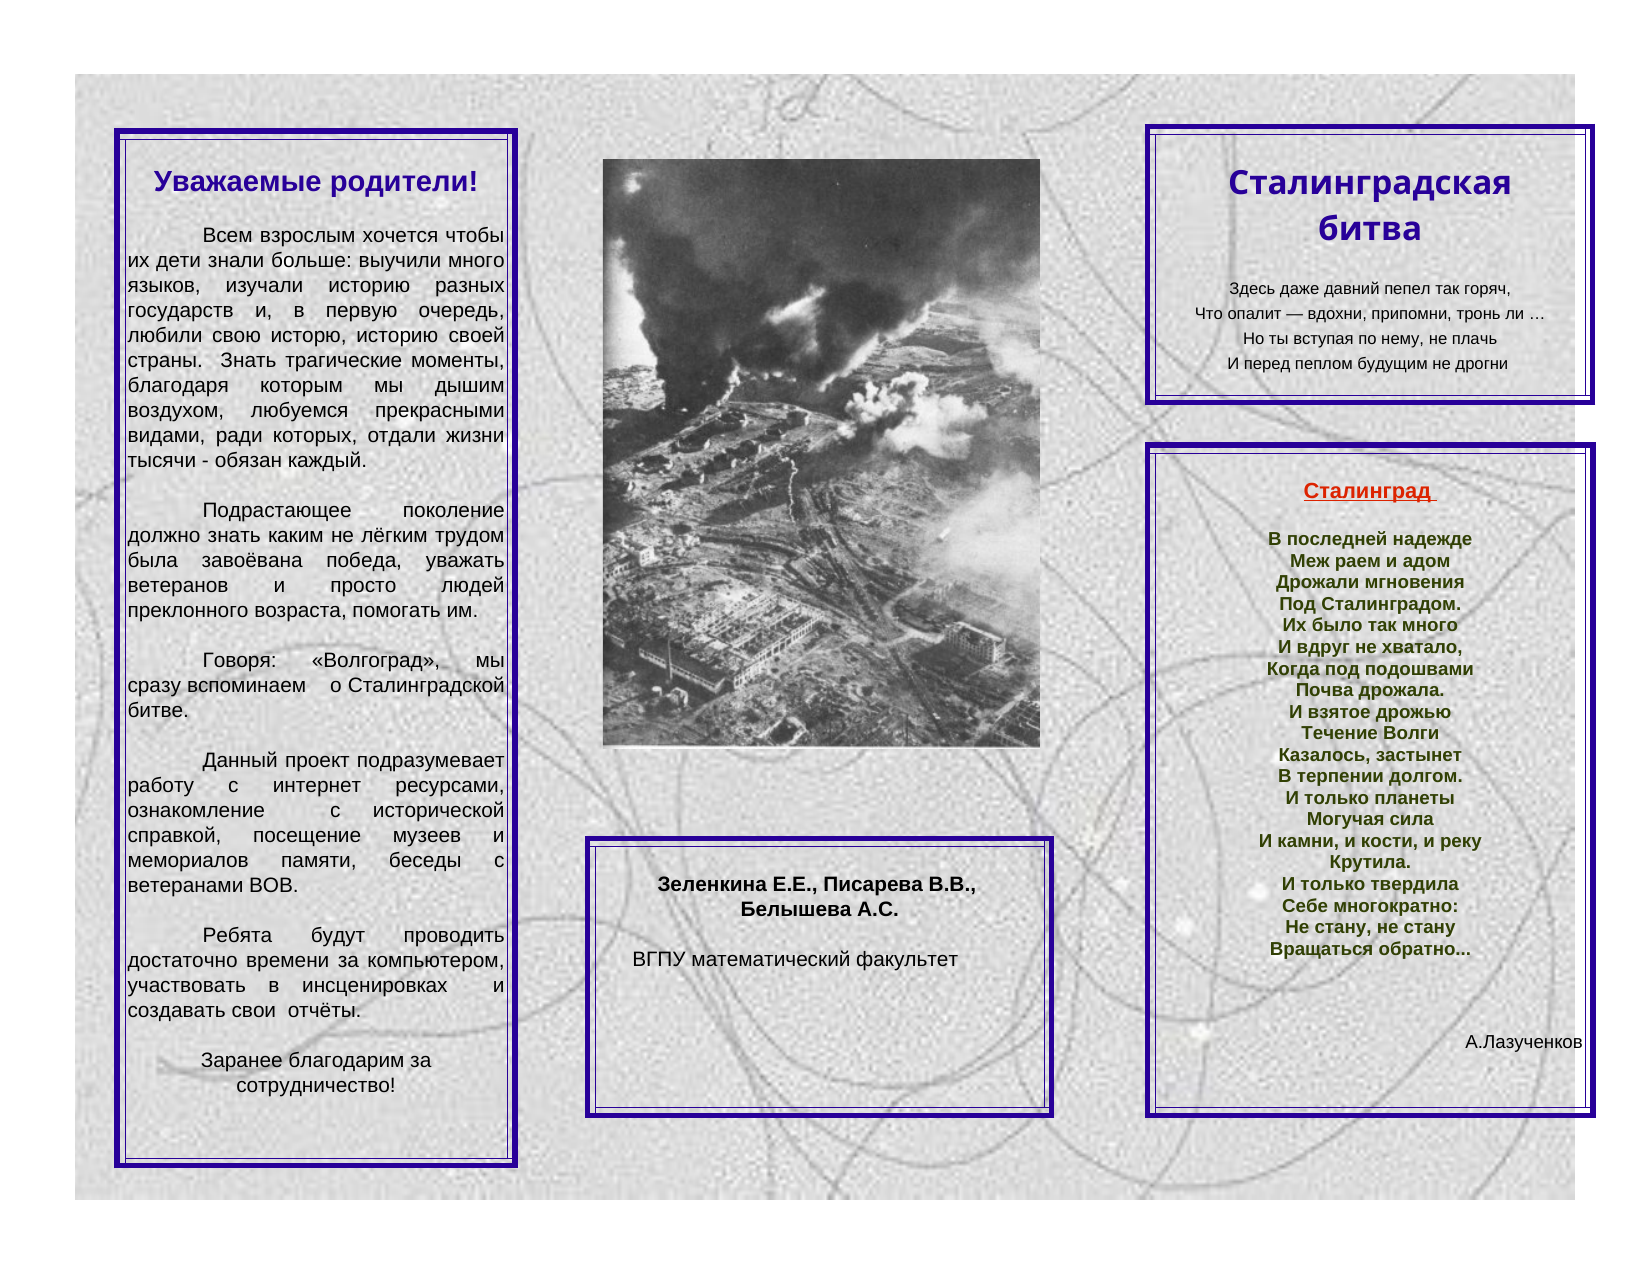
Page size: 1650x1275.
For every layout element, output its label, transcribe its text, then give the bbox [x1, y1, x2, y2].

text Сталинградская битва [1157, 159, 1582, 250]
picture [1156, 1108, 1575, 1113]
text Данный проект подразумевает работу с интернет ресурсами, ознакомление с исторической справкой, посещение музеев и мемориалов памяти, беседы с ветеранами ВОВ. [127, 747, 504, 897]
text Заранее благодарим за сотрудничество! [127, 1047, 504, 1097]
text Здесь даже давний пепел так горяч, Что опалит — вдохни, припомни, тронь ли … Но ты вступая по нему, не плачь И перед пеплом будущим не дрогни [1157, 275, 1582, 375]
picture [1150, 129, 1575, 134]
picture [1156, 454, 1575, 1107]
text Зеленкина Е.Е., Писарева В.В., [598, 871, 1041, 896]
picture [1150, 135, 1155, 400]
text ВГПУ математический факультет [598, 946, 1041, 971]
picture [1156, 396, 1575, 400]
picture [1156, 135, 1575, 395]
text А.Лазученков [1158, 1031, 1583, 1052]
picture [1150, 448, 1575, 453]
text Сталинград [1158, 478, 1583, 503]
text В последней надежде Меж раем и адом Дрожали мгновения Под Сталинградом. Их было так много И вдруг не хватало, Когда под подошвами Почва дрожала. И взятое дрожью Течение Волги Казалось, застынет В терпении долгом. И только планеты Могучая сила И камни, и кости, и реку Крутила. И только твердила Себе многократно: Не стану, не стану Вращаться обратно... [1158, 528, 1583, 959]
text Говоря: «Волгоград», мы сразу вспоминаем о Сталинградской битве. [127, 647, 504, 722]
text Подрастающее поколение должно знать каким не лёгким трудом была завоёвана победа, уважать ветеранов и просто людей преклонного возраста, помогать им. [127, 497, 504, 622]
text Ребята будут проводить достаточно времени за компьютером, участвовать в инсценировках и создавать свои отчёты. [127, 922, 504, 1022]
text Всем взрослым хочется чтобы их дети знали больше: выучили много языков, изучали историю разных государств и, в первую очередь, любили свою исторю, историю своей страны. Знать трагические моменты, благодаря которым мы дышим воздухом, любуемся прекрасными видами, ради которых, отдали жизни тысячи - обязан каждый. [127, 222, 504, 472]
picture [1150, 454, 1155, 1113]
text Уважаемые родители! [127, 164, 504, 197]
text Белышева А.С. [598, 896, 1041, 921]
picture [75, 74, 1575, 1200]
